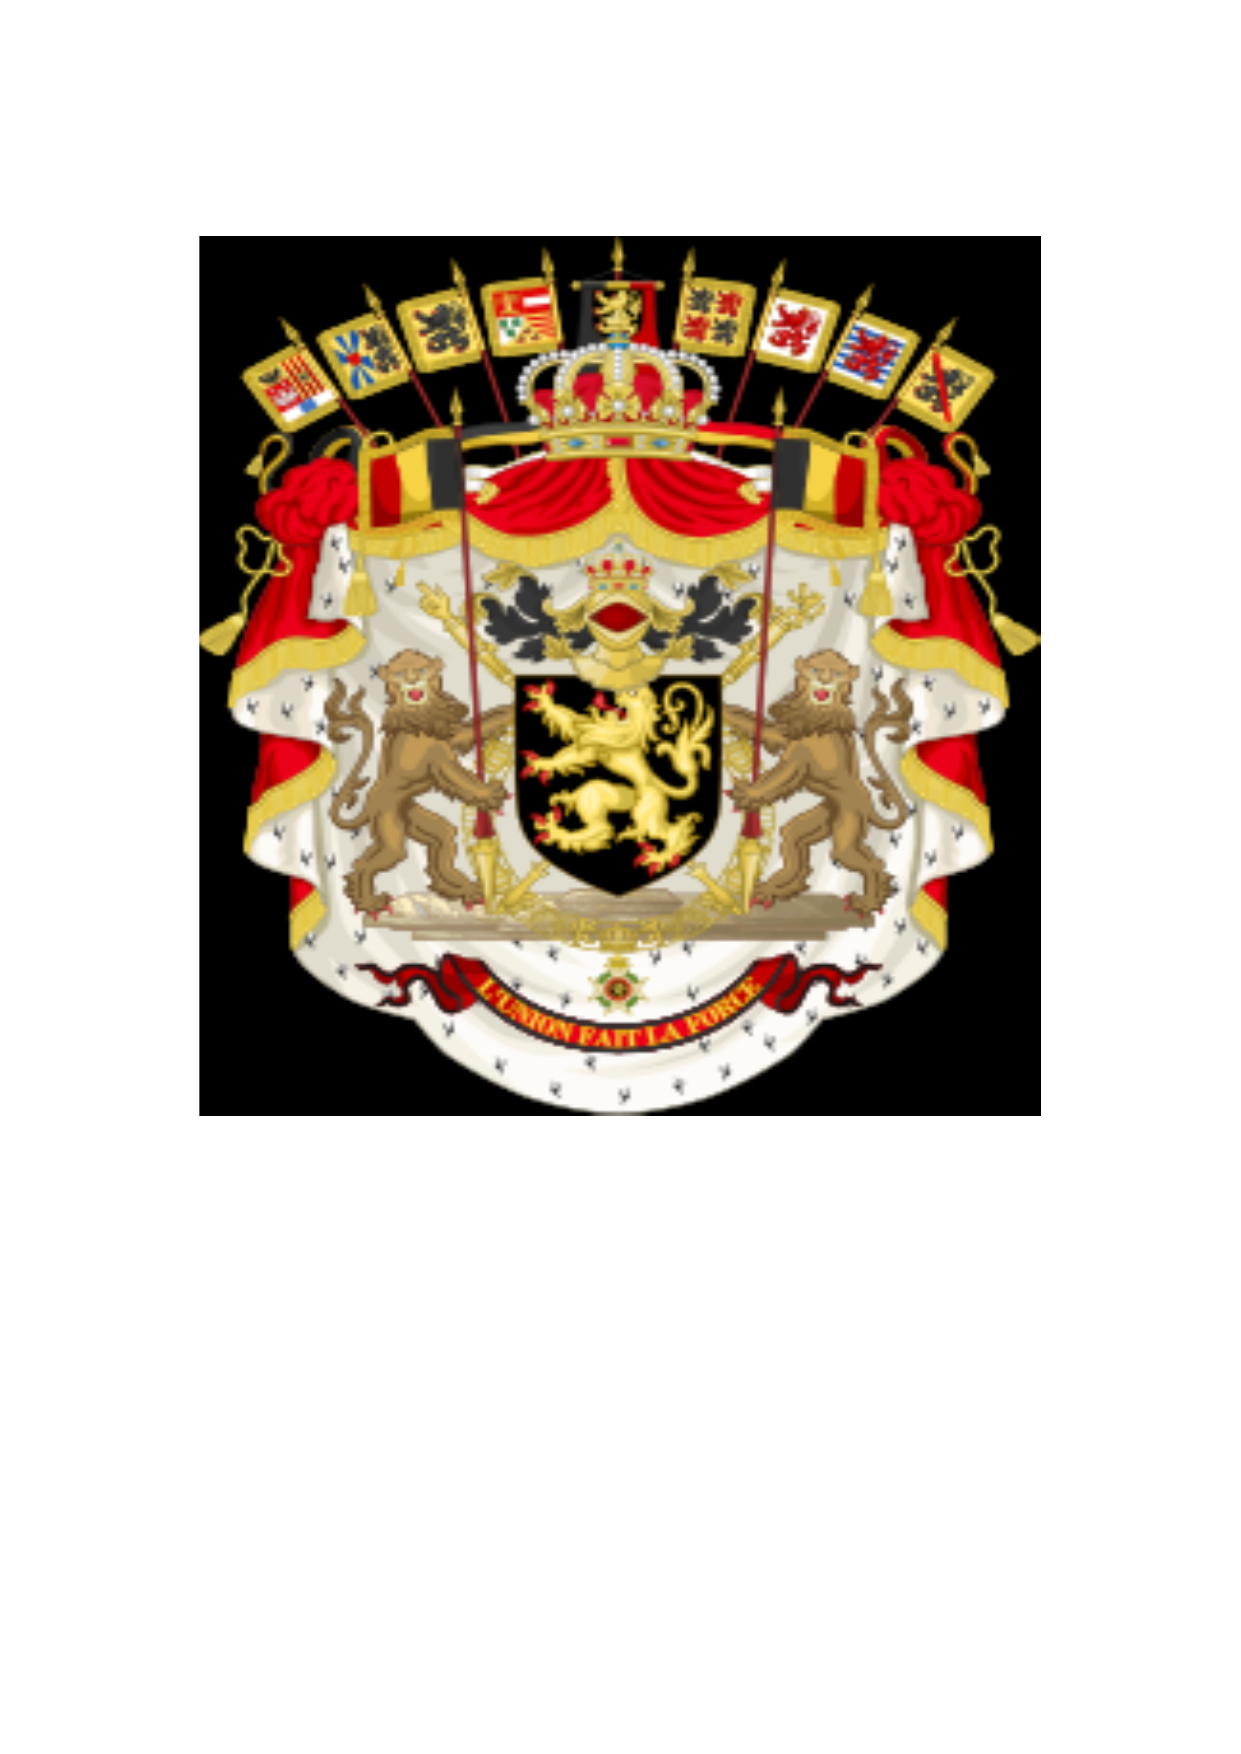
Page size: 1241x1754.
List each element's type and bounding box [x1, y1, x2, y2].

picture [199, 236, 1041, 1116]
